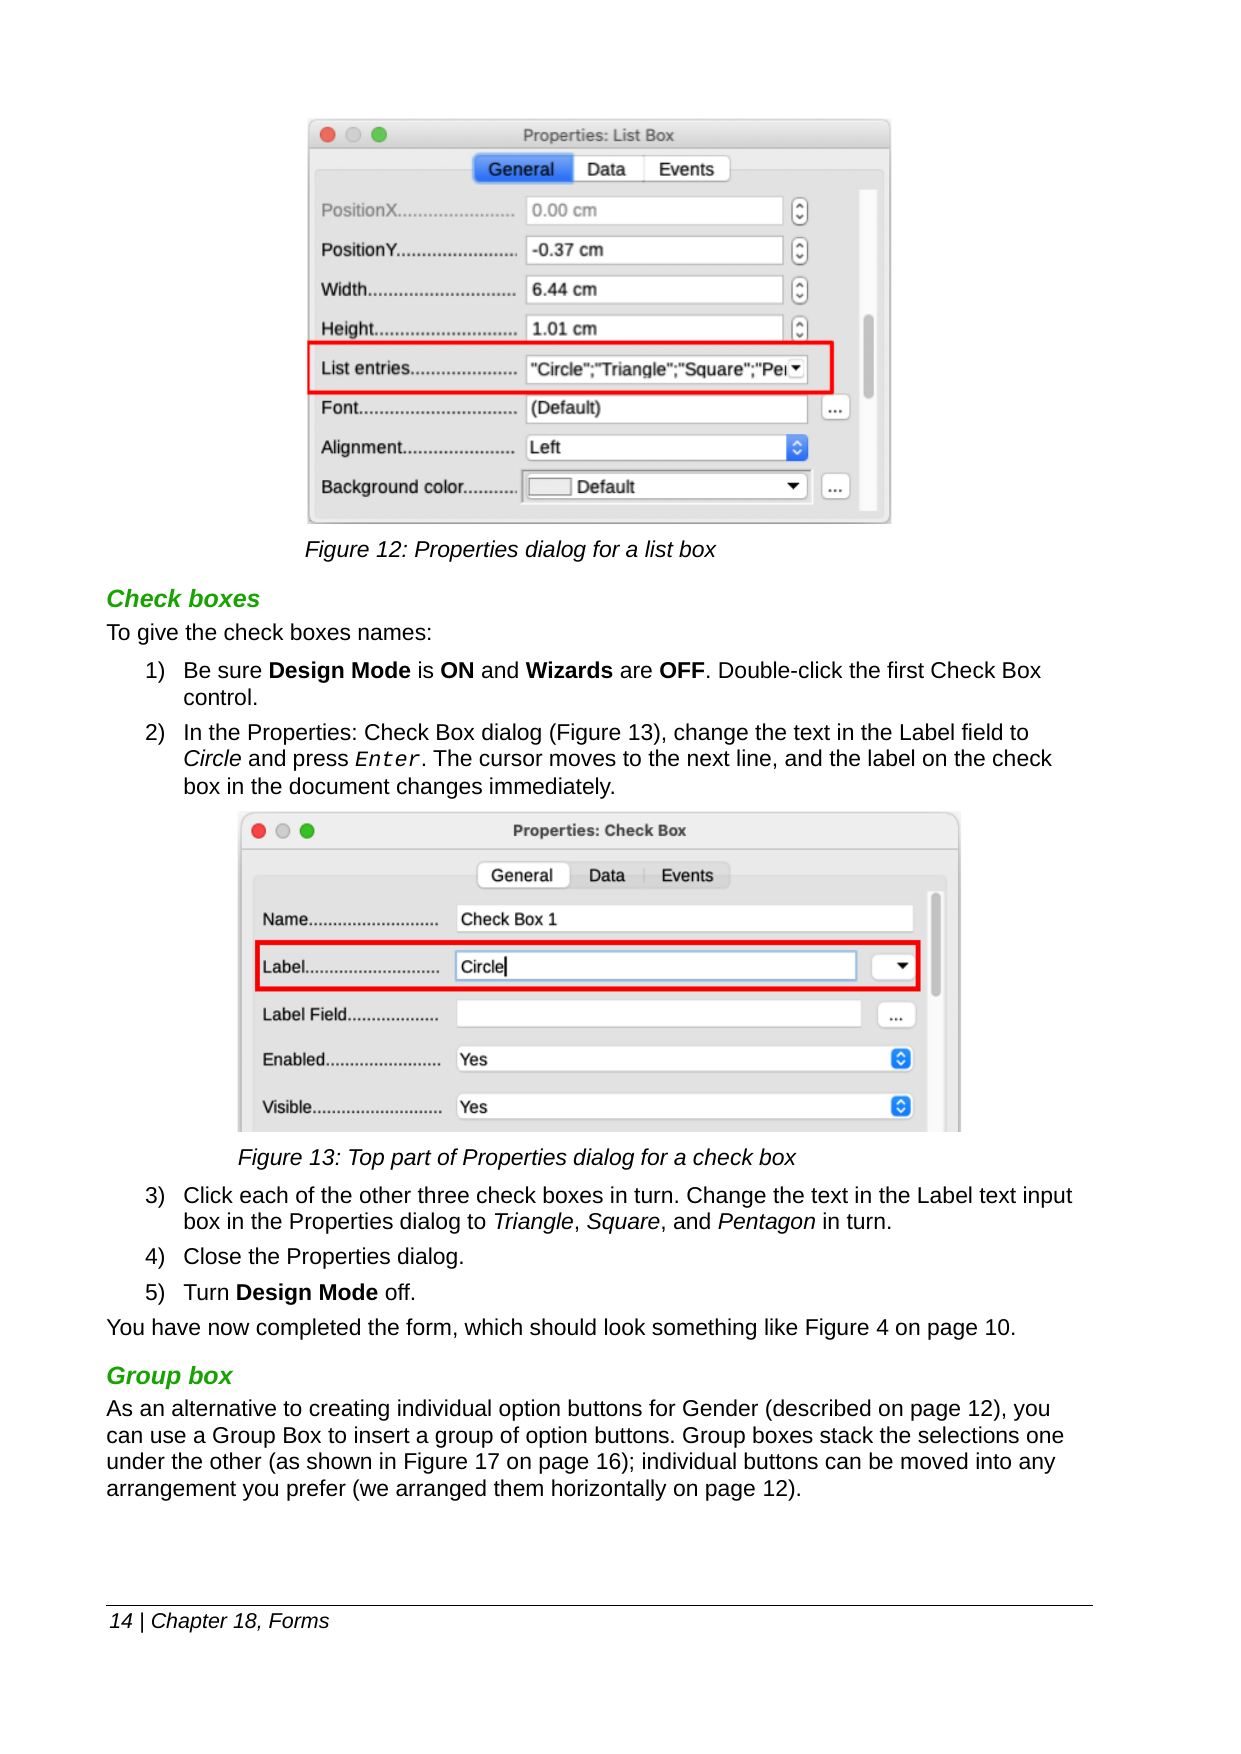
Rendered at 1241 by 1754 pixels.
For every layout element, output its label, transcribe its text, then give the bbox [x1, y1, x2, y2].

list Turn Design Mode off. [165, 1278, 1093, 1305]
list Be sure Design Mode is ON and Wizards are OFF. Double-click the first Check Box control. [165, 657, 1093, 710]
picture [237, 811, 962, 1132]
text Figure 13: Top part of Properties dialog for a check box [238, 1143, 961, 1170]
list Click each of the other three check boxes in turn. Change the text in the Label text input box in the Properties dialog to Triangle, Square, and Pentagon in turn. [165, 1182, 1093, 1234]
list Close the Properties dialog. [165, 1243, 1093, 1270]
text You have now completed the form, which should look something like Figure 4 on page . [106, 1314, 1093, 1340]
text To give the check boxes names: [106, 618, 1093, 645]
text Figure 12: Properties dialog for a list box [304, 536, 894, 562]
picture [307, 118, 892, 524]
text As an alternative to creating individual option buttons for Gender (described on page ), you can use a Group Box to insert a group of option buttons. Group boxes stack the selections one under the other (as shown in Figure 17 on page ); individual buttons can be moved into any arrangement you prefer (we arranged them horizontally on page ). [106, 1395, 1093, 1501]
list In the Properties: Check Box dialog (Figure 13), change the text in the Label field to Circle and press Enter. The cursor moves to the next line, and the label on the check box in the document changes immediately. [165, 719, 1093, 800]
subtitle Check boxes [106, 584, 1093, 613]
subtitle Group box [106, 1361, 1093, 1389]
